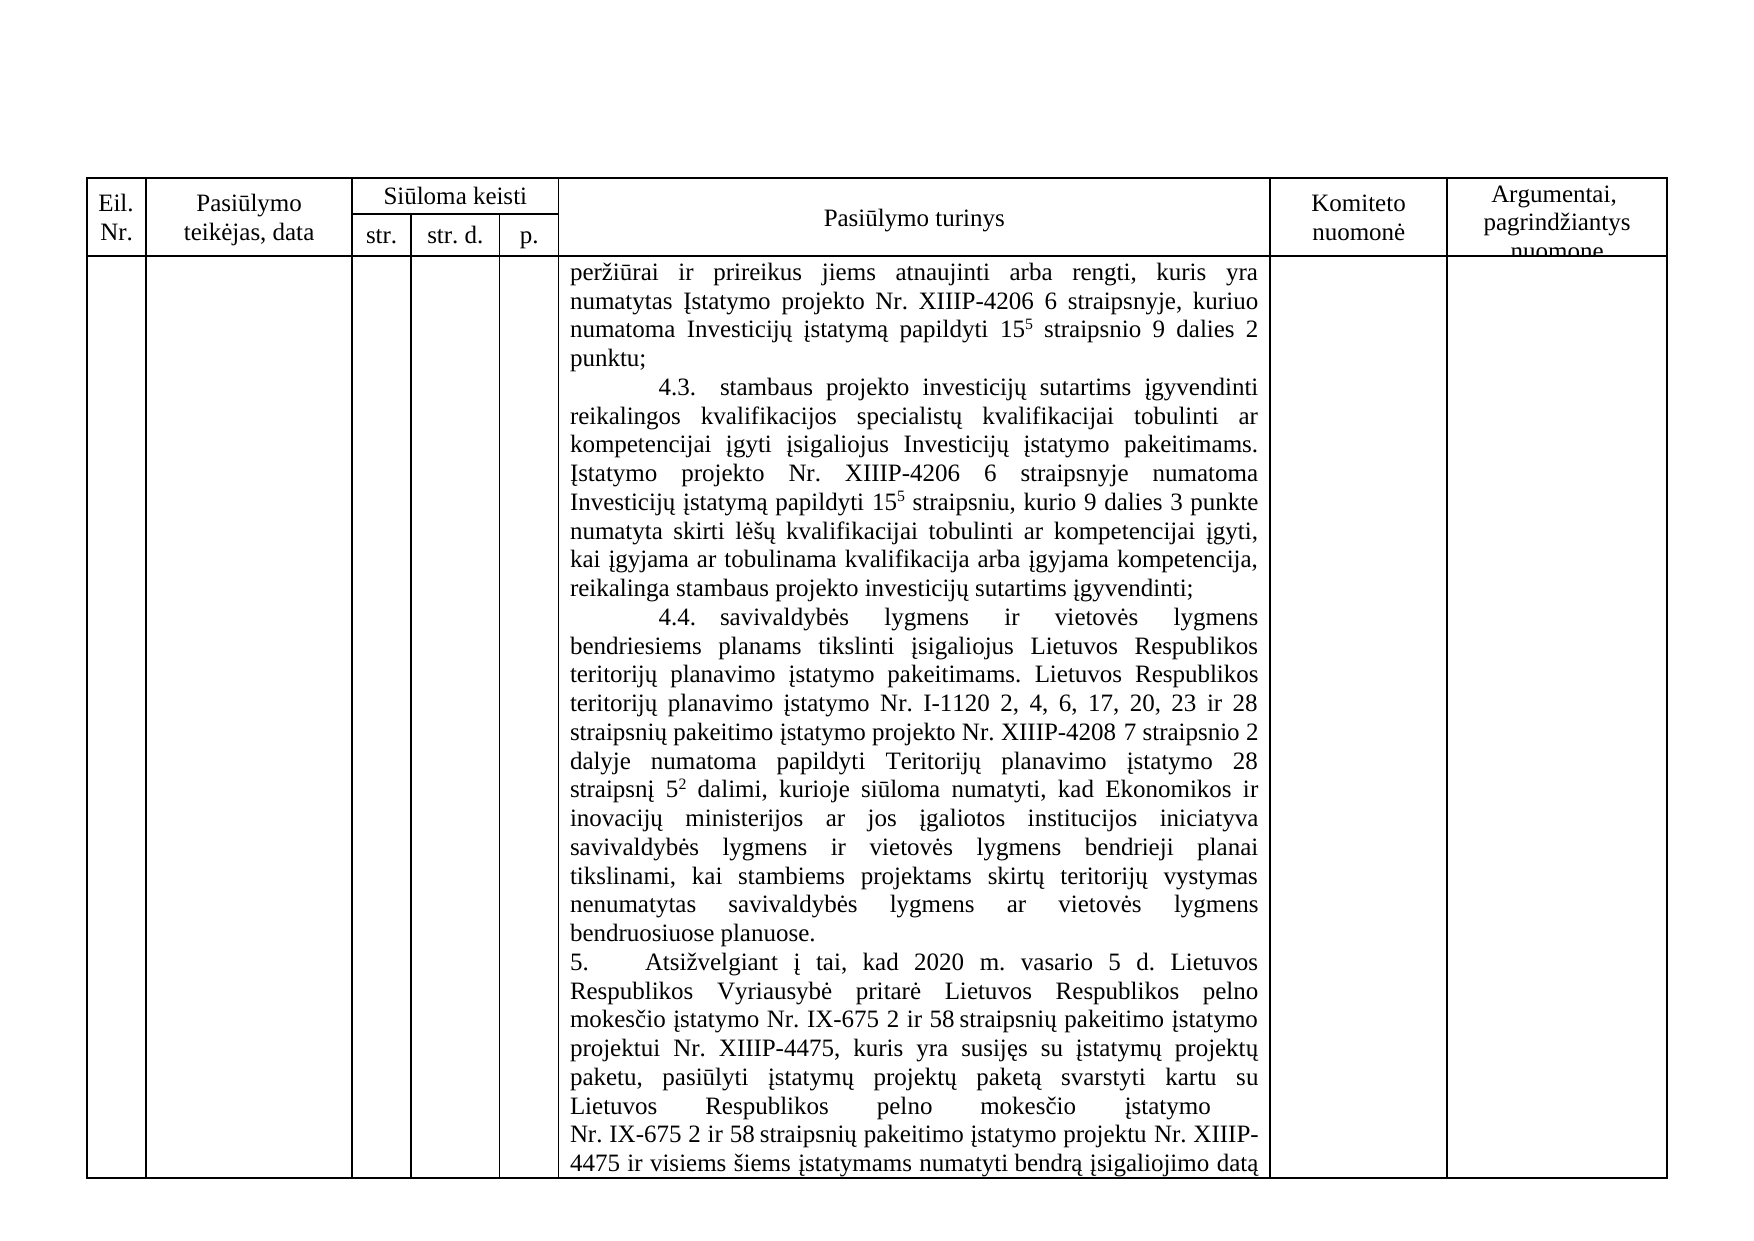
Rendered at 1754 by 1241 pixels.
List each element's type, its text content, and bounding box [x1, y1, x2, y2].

table_header Komiteto nuomonė [1271, 179, 1446, 255]
table_cell p. [500, 215, 558, 255]
table_cell str. d. [412, 215, 499, 255]
table_cell [412, 257, 499, 1177]
table_cell [88, 257, 145, 1177]
table_header Eil. Nr. [88, 179, 145, 255]
table_cell [500, 257, 558, 1177]
table_cell peržiūrai ir prireikus jiems atnaujinti arba rengti, kuris yra numatytas Įstatymo projekto Nr. XIIIP-4206 6 straipsnyje, kuriuo numatoma Investicijų įstatymą papildyti 155 straipsnio 9 dalies 2 punktu; 4.3. stambaus projekto investicijų sutartims įgyvendinti reikalingos kvalifikacijos specialistų kvalifikacijai tobulinti ar kompetencijai įgyti įsigaliojus Investicijų įstatymo pakeitimams. Įstatymo projekto Nr. XIIIP-4206 6 straipsnyje numatoma Investicijų įstatymą papildyti 155 straipsniu, kurio 9 dalies 3 punkte numatyta skirti lėšų kvalifikacijai tobulinti ar kompetencijai įgyti, kai įgyjama ar tobulinama kvalifikacija arba įgyjama kompetencija, reikalinga stambaus projekto investicijų sutartims įgyvendinti; 4.4. savivaldybės lygmens ir vietovės lygmens bendriesiems planams tikslinti įsigaliojus Lietuvos Respublikos teritorijų planavimo įstatymo pakeitimams. Lietuvos Respublikos teritorijų planavimo įstatymo Nr. I-1120 2, 4, 6, 17, 20, 23 ir 28 straipsnių pakeitimo įstatymo projekto Nr. XIIIP-4208 7 straipsnio 2 dalyje numatoma papildyti Teritorijų planavimo įstatymo 28 straipsnį 52 dalimi, kurioje siūloma numatyti, kad Ekonomikos ir inovacijų ministerijos ar jos įgaliotos institucijos iniciatyva savivaldybės lygmens ir vietovės lygmens bendrieji planai tikslinami, kai stambiems projektams skirtų teritorijų vystymas nenumatytas savivaldybės lygmens ar vietovės lygmens bendruosiuose planuose. 5. Atsižvelgiant į tai, kad 2020 m. vasario 5 d. Lietuvos Respublikos Vyriausybė pritarė Lietuvos Respublikos pelno mokesčio įstatymo Nr. IX-675 2 ir 58 straipsnių pakeitimo įstatymo projektui Nr. XIIIP-4475, kuris yra susijęs su įstatymų projektų paketu, pasiūlyti įstatymų projektų paketą svarstyti kartu su Lietuvos Respublikos pelno mokesčio įstatymo Nr. IX-675 2 ir 58 straipsnių pakeitimo įstatymo projektu Nr. XIIIP-4475 ir visiems šiems įstatymams numatyti bendrą įsigaliojimo datą [559, 257, 1269, 1177]
table_header Pasiūlymo teikėjas, data [147, 179, 351, 255]
table_cell str. [353, 215, 410, 255]
table_cell [353, 257, 410, 1177]
table_cell [1448, 257, 1666, 1177]
table_cell [1271, 257, 1446, 1177]
table_header Siūloma keisti [353, 179, 558, 213]
table_header Pasiūlymo turinys [559, 179, 1269, 255]
table_header Argumentai, pagrindžiantys nuomonę [1448, 179, 1666, 255]
table_cell [147, 257, 351, 1177]
